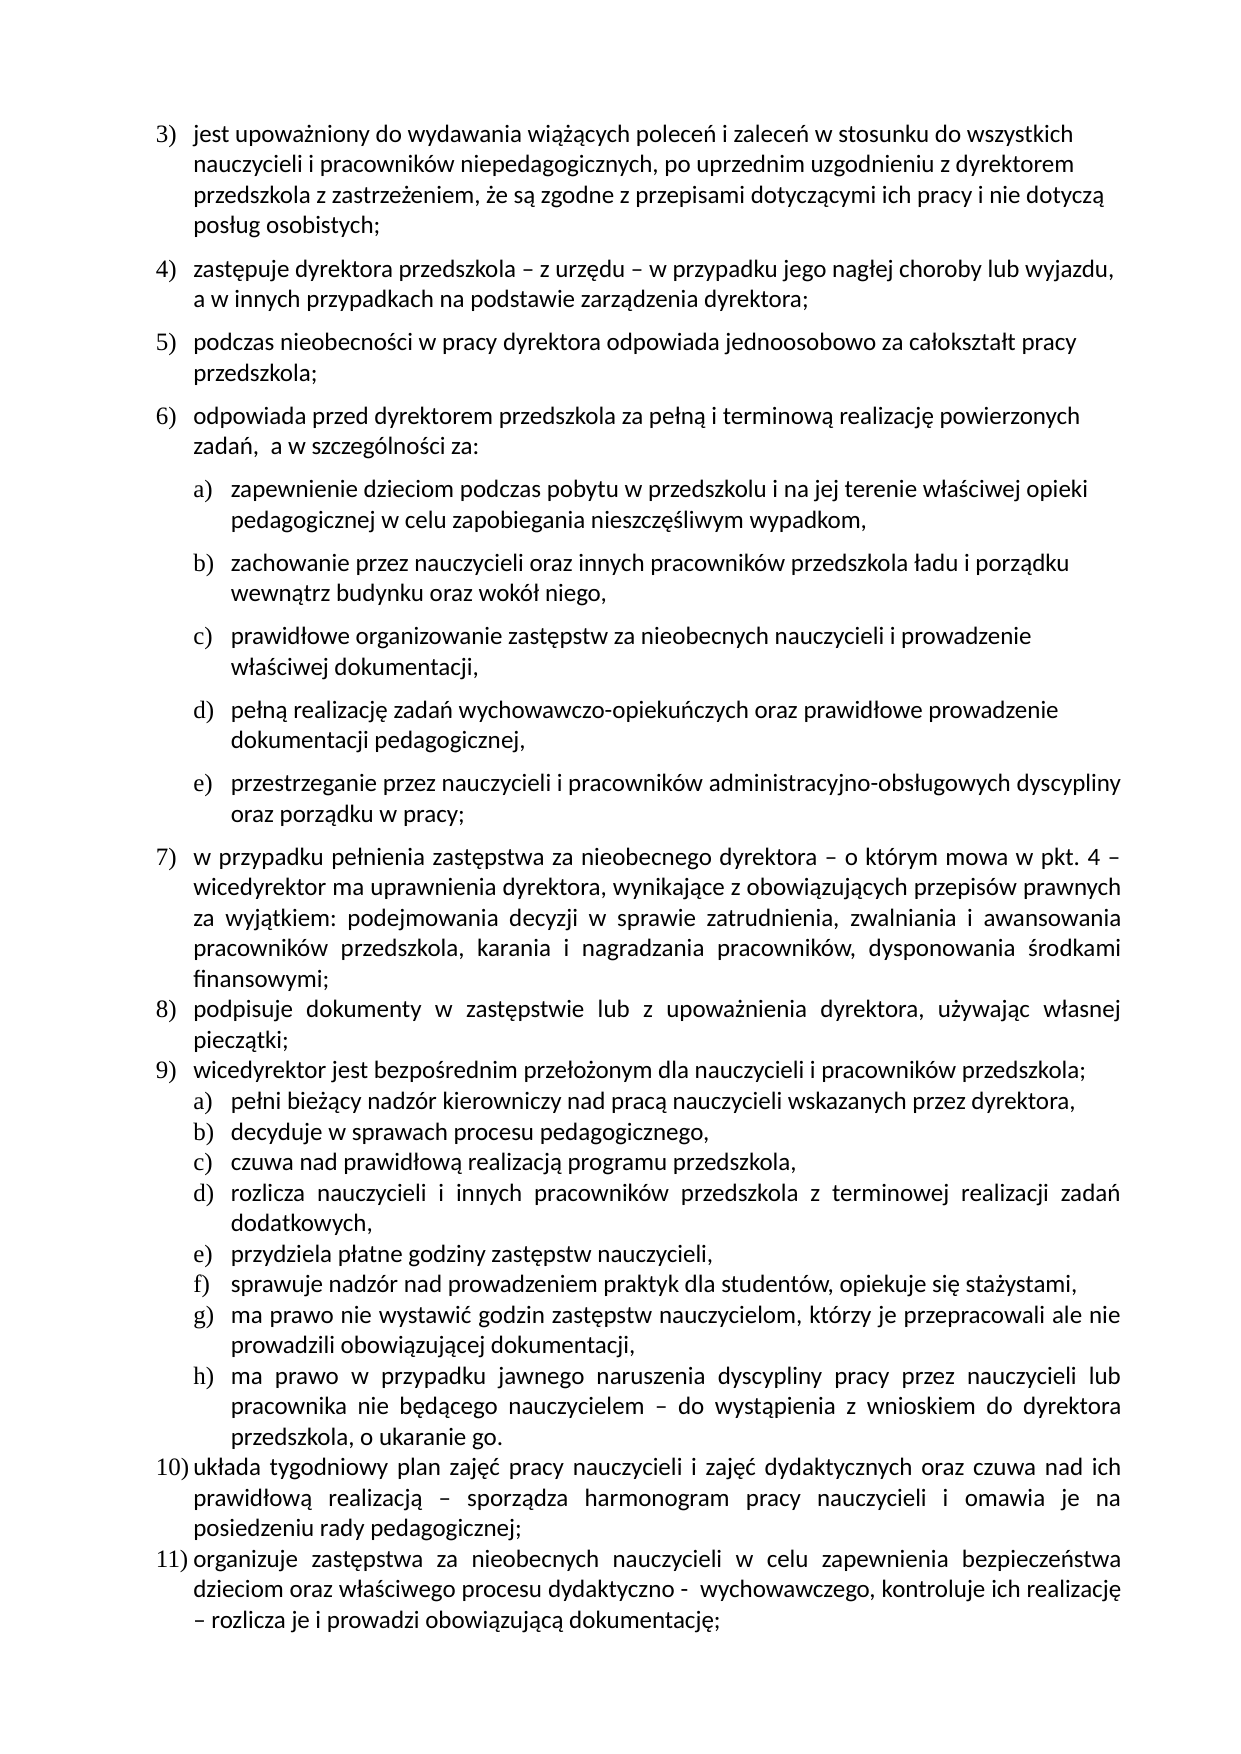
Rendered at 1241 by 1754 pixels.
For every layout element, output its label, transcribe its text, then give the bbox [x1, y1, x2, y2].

list sprawuje nadzór nad prowadzeniem praktyk dla studentów, opiekuje się stażystami, [193, 1268, 1122, 1299]
list czuwa nad prawidłową realizacją programu przedszkola, [193, 1146, 1122, 1177]
list rozlicza nauczycieli i innych pracowników przedszkola z terminowej realizacji zadań dodatkowych, [193, 1177, 1122, 1238]
list odpowiada przed dyrektorem przedszkola za pełną i terminową realizację powierzonych zadań, a w szczególności za: [156, 400, 1122, 461]
list zapewnienie dzieciom podczas pobytu w przedszkolu i na jej terenie właściwej opieki pedagogicznej w celu zapobiegania nieszczęśliwym wypadkom, [193, 473, 1122, 534]
list ma prawo w przypadku jawnego naruszenia dyscypliny pracy przez nauczycieli lub pracownika nie będącego nauczycielem – do wystąpienia z wnioskiem do dyrektora przedszkola, o ukaranie go. [193, 1360, 1122, 1451]
list zachowanie przez nauczycieli oraz innych pracowników przedszkola ładu i porządku wewnątrz budynku oraz wokół niego, [193, 547, 1122, 608]
list zastępuje dyrektora przedszkola – z urzędu – w przypadku jego nagłej choroby lub wyjazdu, a w innych przypadkach na podstawie zarządzenia dyrektora; [156, 253, 1122, 314]
list podpisuje dokumenty w zastępstwie lub z upoważnienia dyrektora, używając własnej pieczątki; [156, 994, 1122, 1055]
list decyduje w sprawach procesu pedagogicznego, [193, 1116, 1122, 1146]
list ma prawo nie wystawić godzin zastępstw nauczycielom, którzy je przepracowali ale nie prowadzili obowiązującej dokumentacji, [193, 1299, 1122, 1360]
list wicedyrektor jest bezpośrednim przełożonym dla nauczycieli i pracowników przedszkola; [156, 1055, 1122, 1085]
list prawidłowe organizowanie zastępstw za nieobecnych nauczycieli i prowadzenie właściwej dokumentacji, [193, 620, 1122, 681]
list w przypadku pełnienia zastępstwa za nieobecnego dyrektora – o którym mowa w pkt. 4 – wicedyrektor ma uprawnienia dyrektora, wynikające z obowiązujących przepisów prawnych za wyjątkiem: podejmowania decyzji w sprawie zatrudnienia, zwalniania i awansowania pracowników przedszkola, karania i nagradzania pracowników, dysponowania środkami finansowymi; [156, 841, 1122, 994]
list pełną realizację zadań wychowawczo-opiekuńczych oraz prawidłowe prowadzenie dokumentacji pedagogicznej, [193, 694, 1122, 755]
list przestrzeganie przez nauczycieli i pracowników administracyjno-obsługowych dyscypliny oraz porządku w pracy; [193, 767, 1122, 828]
list pełni bieżący nadzór kierowniczy nad pracą nauczycieli wskazanych przez dyrektora, [193, 1085, 1122, 1116]
list jest upoważniony do wydawania wiążących poleceń i zaleceń w stosunku do wszystkich nauczycieli i pracowników niepedagogicznych, po uprzednim uzgodnieniu z dyrektorem przedszkola z zastrzeżeniem, że są zgodne z przepisami dotyczącymi ich pracy i nie dotyczą posług osobistych; [156, 118, 1122, 240]
list przydziela płatne godziny zastępstw nauczycieli, [193, 1238, 1122, 1268]
list podczas nieobecności w pracy dyrektora odpowiada jednoosobowo za całokształt pracy przedszkola; [156, 326, 1122, 387]
list organizuje zastępstwa za nieobecnych nauczycieli w celu zapewnienia bezpieczeństwa dzieciom oraz właściwego procesu dydaktyczno - wychowawczego, kontroluje ich realizację – rozlicza je i prowadzi obowiązującą dokumentację; [156, 1543, 1122, 1634]
list układa tygodniowy plan zajęć pracy nauczycieli i zajęć dydaktycznych oraz czuwa nad ich prawidłową realizacją – sporządza harmonogram pracy nauczycieli i omawia je na posiedzeniu rady pedagogicznej; [156, 1451, 1122, 1543]
